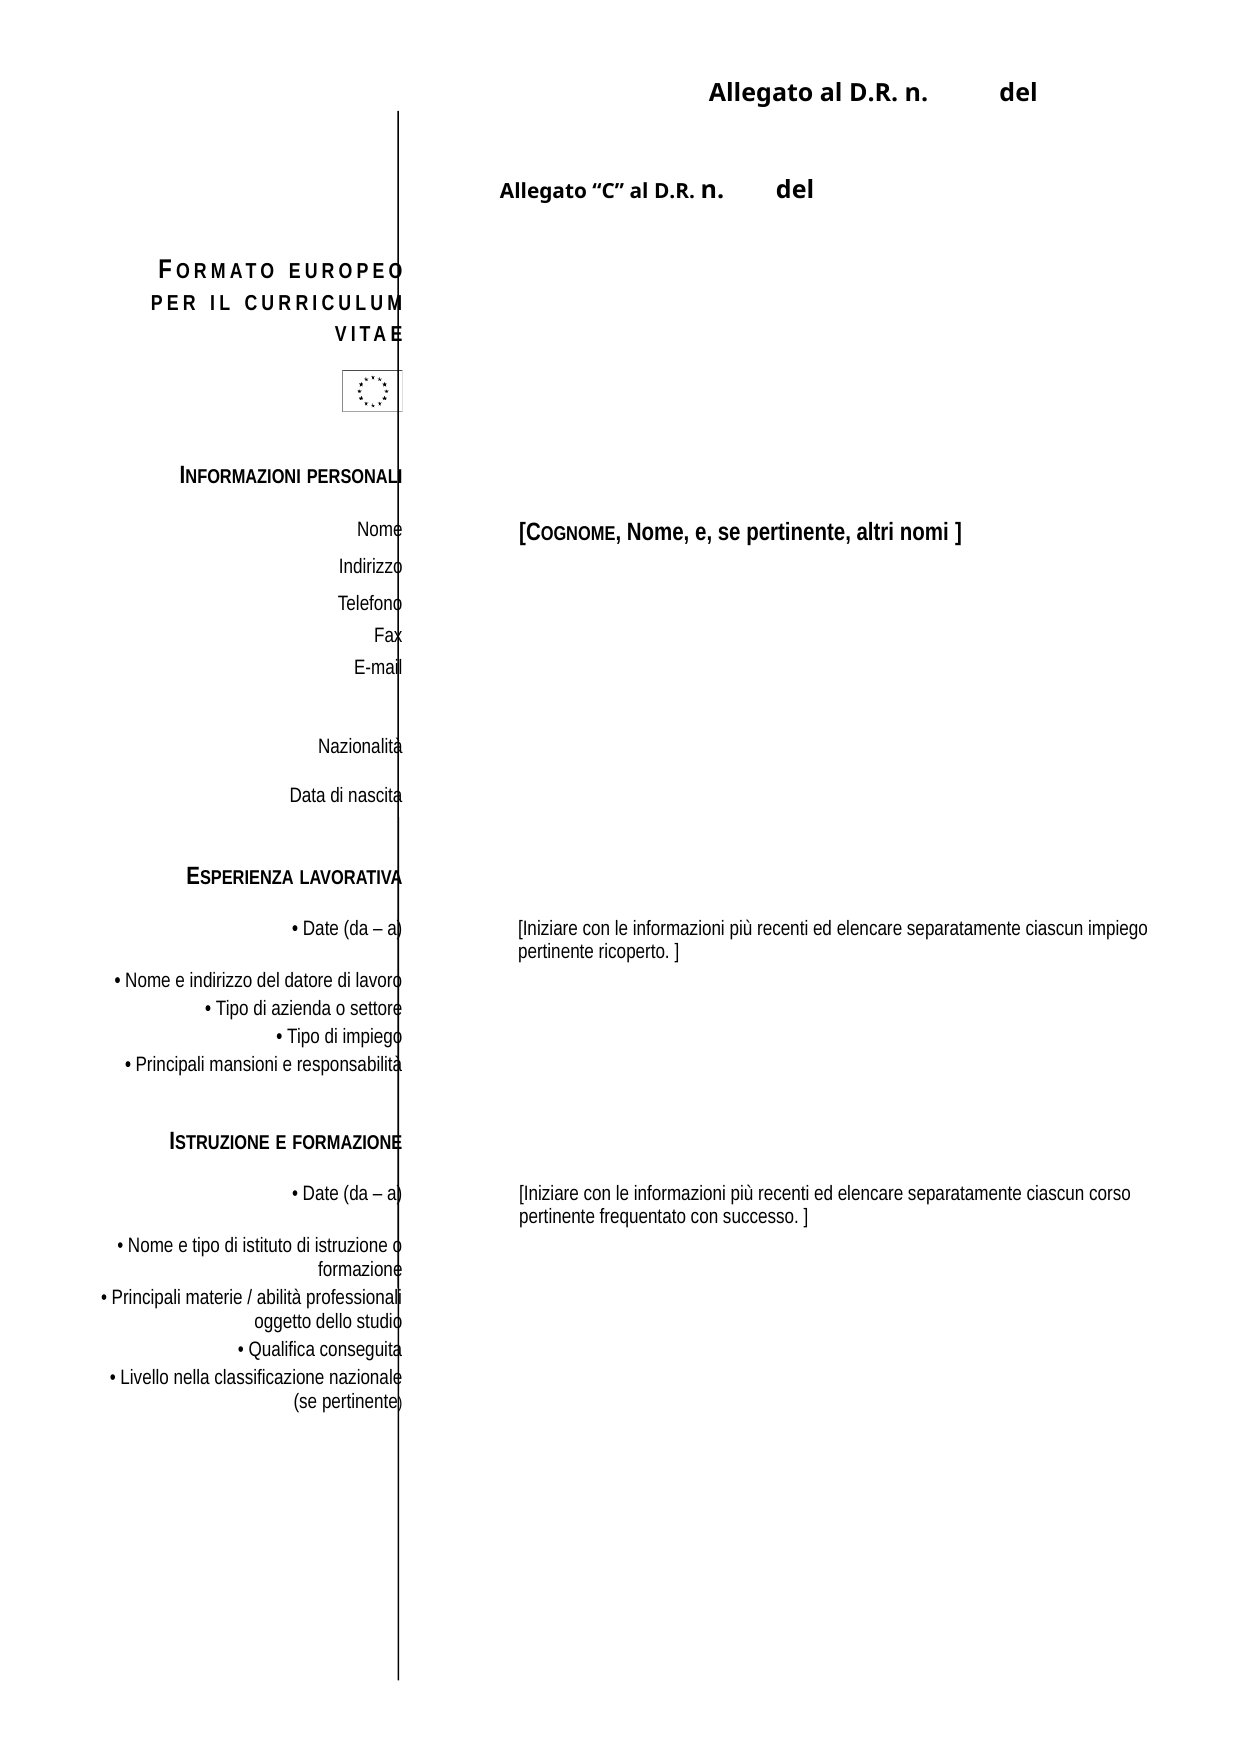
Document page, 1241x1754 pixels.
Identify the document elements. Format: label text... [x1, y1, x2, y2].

table_header [Iniziare con le informazioni più recenti ed elencare separatamente ciascun impiego pertinente ricoperto. ] [433, 913, 1186, 965]
table_cell [518, 549, 1212, 586]
table_cell [518, 586, 1212, 619]
table_cell [518, 1283, 1186, 1335]
table_header Nazionalità [97, 732, 397, 764]
table_cell [403, 1231, 518, 1283]
table_cell [433, 1022, 1186, 1050]
table_header Nome [97, 513, 397, 549]
table_header [403, 513, 518, 549]
table_cell Telefono [97, 586, 397, 619]
table_header [433, 781, 1186, 809]
table_cell [518, 651, 1212, 683]
table_header [Cognome, Nome, e, se pertinente, altri nomi ] [518, 513, 1212, 549]
table_cell [403, 1022, 433, 1050]
table_cell [518, 1363, 1186, 1415]
table_header [403, 732, 433, 764]
table_header Informazioni personali [107, 460, 397, 488]
table_cell [403, 1283, 518, 1335]
table_cell [403, 965, 433, 993]
table_cell [518, 1335, 1186, 1363]
table_header Formato europeo per il curriculum vitae [399, 254, 413, 412]
table_cell • Tipo di azienda o settore [97, 994, 397, 1022]
table_cell [403, 994, 433, 1022]
table_cell [403, 619, 518, 651]
table_cell [518, 1231, 1186, 1283]
table_cell [403, 651, 518, 683]
table_cell Fax [399, 619, 403, 651]
table_header [403, 1179, 518, 1231]
table_header • Date (da – a) [97, 1179, 397, 1231]
table_cell [518, 619, 1212, 651]
table_cell • Tipo di impiego [97, 1022, 397, 1050]
table_cell [433, 994, 1186, 1022]
table_cell Indirizzo [97, 549, 397, 586]
table_header Nome [399, 513, 403, 549]
table_cell • Principali materie / abilità professionali oggetto dello studio [97, 1283, 397, 1335]
table_cell • Qualifica conseguita [97, 1335, 397, 1363]
table_header [403, 913, 433, 965]
table_header [Iniziare con le informazioni più recenti ed elencare separatamente ciascun corso pertinente frequentato con successo. ] [518, 1179, 1186, 1231]
table_cell [403, 1363, 518, 1415]
table_header Data di nascita [97, 781, 397, 809]
table_header Esperienza lavorativa [107, 861, 397, 889]
table_cell • Nome e tipo di istituto di istruzione o formazione [97, 1231, 397, 1283]
table_header • Date (da – a) [97, 913, 397, 965]
table_cell [403, 549, 518, 586]
text Allegato “C” al D.R. n. del [399, 172, 1064, 206]
table_header Istruzione e formazione [107, 1126, 397, 1154]
table_cell E-mail [97, 651, 397, 683]
table_cell • Principali mansioni e responsabilità [97, 1050, 397, 1078]
table_cell [433, 1050, 1186, 1078]
table_header [403, 781, 433, 809]
table_header Formato europeo per il curriculum vitae [107, 254, 397, 412]
table_cell • Nome e indirizzo del datore di lavoro [97, 965, 397, 993]
table_cell Fax [97, 619, 397, 651]
table_cell [403, 586, 518, 619]
table_header [433, 732, 1186, 764]
table_cell • Livello nella classificazione nazionale (se pertinente) [97, 1363, 397, 1415]
table_cell [403, 1335, 518, 1363]
table_cell [403, 1050, 433, 1078]
table_cell [433, 965, 1186, 993]
table_cell E-mail [399, 651, 403, 683]
text [192, 172, 397, 206]
